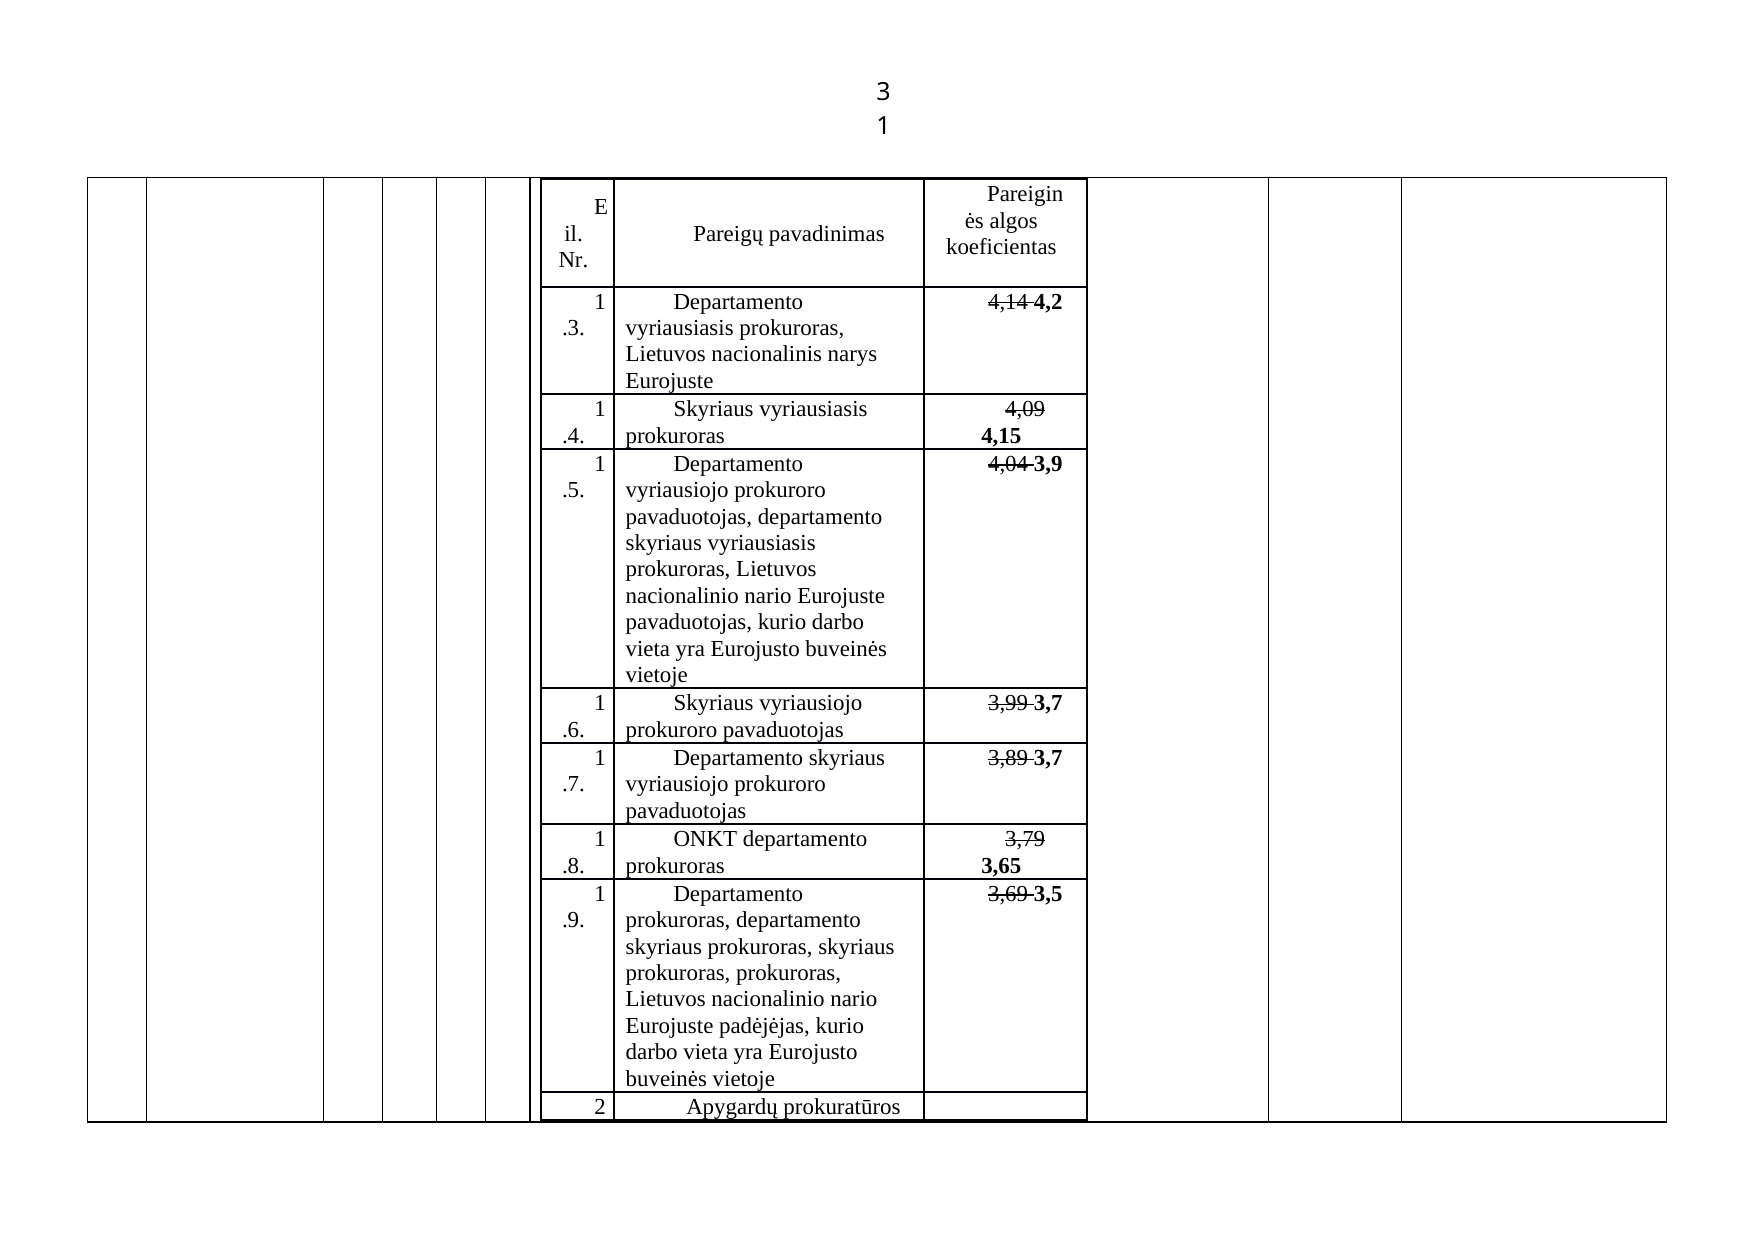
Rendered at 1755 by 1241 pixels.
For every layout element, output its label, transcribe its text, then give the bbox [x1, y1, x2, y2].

table_cell 1.8. [542, 825, 613, 878]
table_cell 1.6. [542, 689, 613, 742]
table_cell [324, 178, 382, 1121]
table_cell [383, 178, 436, 1121]
table_cell Departamento vyriausiojo prokuroro pavaduotojas, departamento skyriaus vyriausiasis prokuroras, Lietuvos nacionalinio nario Eurojuste pavaduotojas, kurio darbo vieta yra Eurojusto buveinės vietoje [615, 450, 923, 687]
table_cell [1269, 178, 1401, 1121]
table_cell 4,04 3,9 [925, 450, 1086, 687]
table_header Eil. Nr. [542, 180, 613, 286]
table_cell 1.7. [542, 744, 613, 823]
table_header Pareiginės algos koeficientas [925, 180, 1086, 286]
table_cell Departamento vyriausiasis prokuroras, Lietuvos nacionalinis narys Eurojuste [615, 288, 923, 393]
table_cell 3,79 3,65 [925, 825, 1086, 878]
table_cell [1402, 178, 1666, 1121]
table_cell [437, 178, 485, 1121]
table_cell [1088, 178, 1268, 1121]
table_cell [486, 178, 529, 1121]
table_cell 1.3. [542, 288, 613, 393]
table_cell [925, 1093, 1086, 1119]
table_cell 1.4. [542, 395, 613, 448]
table_cell 2 [542, 1093, 613, 1119]
table_cell [88, 178, 146, 1121]
table_cell Departamento prokuroras, departamento skyriaus prokuroras, skyriaus prokuroras, prokuroras, Lietuvos nacionalinio nario Eurojuste padėjėjas, kurio darbo vieta yra Eurojusto buveinės vietoje [615, 880, 923, 1091]
table_cell 3,69 3,5 [925, 880, 1086, 1091]
table_cell Departamento skyriaus vyriausiojo prokuroro pavaduotojas [615, 744, 923, 823]
table_cell [147, 178, 323, 1121]
table_cell ONKT departamento prokuroras [615, 825, 923, 878]
table_cell Skyriaus vyriausiojo prokuroro pavaduotojas [615, 689, 923, 742]
table_cell 1.5. [542, 450, 613, 687]
table_header Pareigų pavadinimas [615, 180, 923, 286]
table_cell 1.9. [542, 880, 613, 1091]
table_cell 4,14 4,2 [925, 288, 1086, 393]
table_cell Apygardų prokuratūros [615, 1093, 923, 1119]
table_cell 4,09 4,15 [925, 395, 1086, 448]
table_cell 3,89 3,7 [925, 744, 1086, 823]
table_cell 3,99 3,7 [925, 689, 1086, 742]
table_cell Skyriaus vyriausiasis prokuroras [615, 395, 923, 448]
